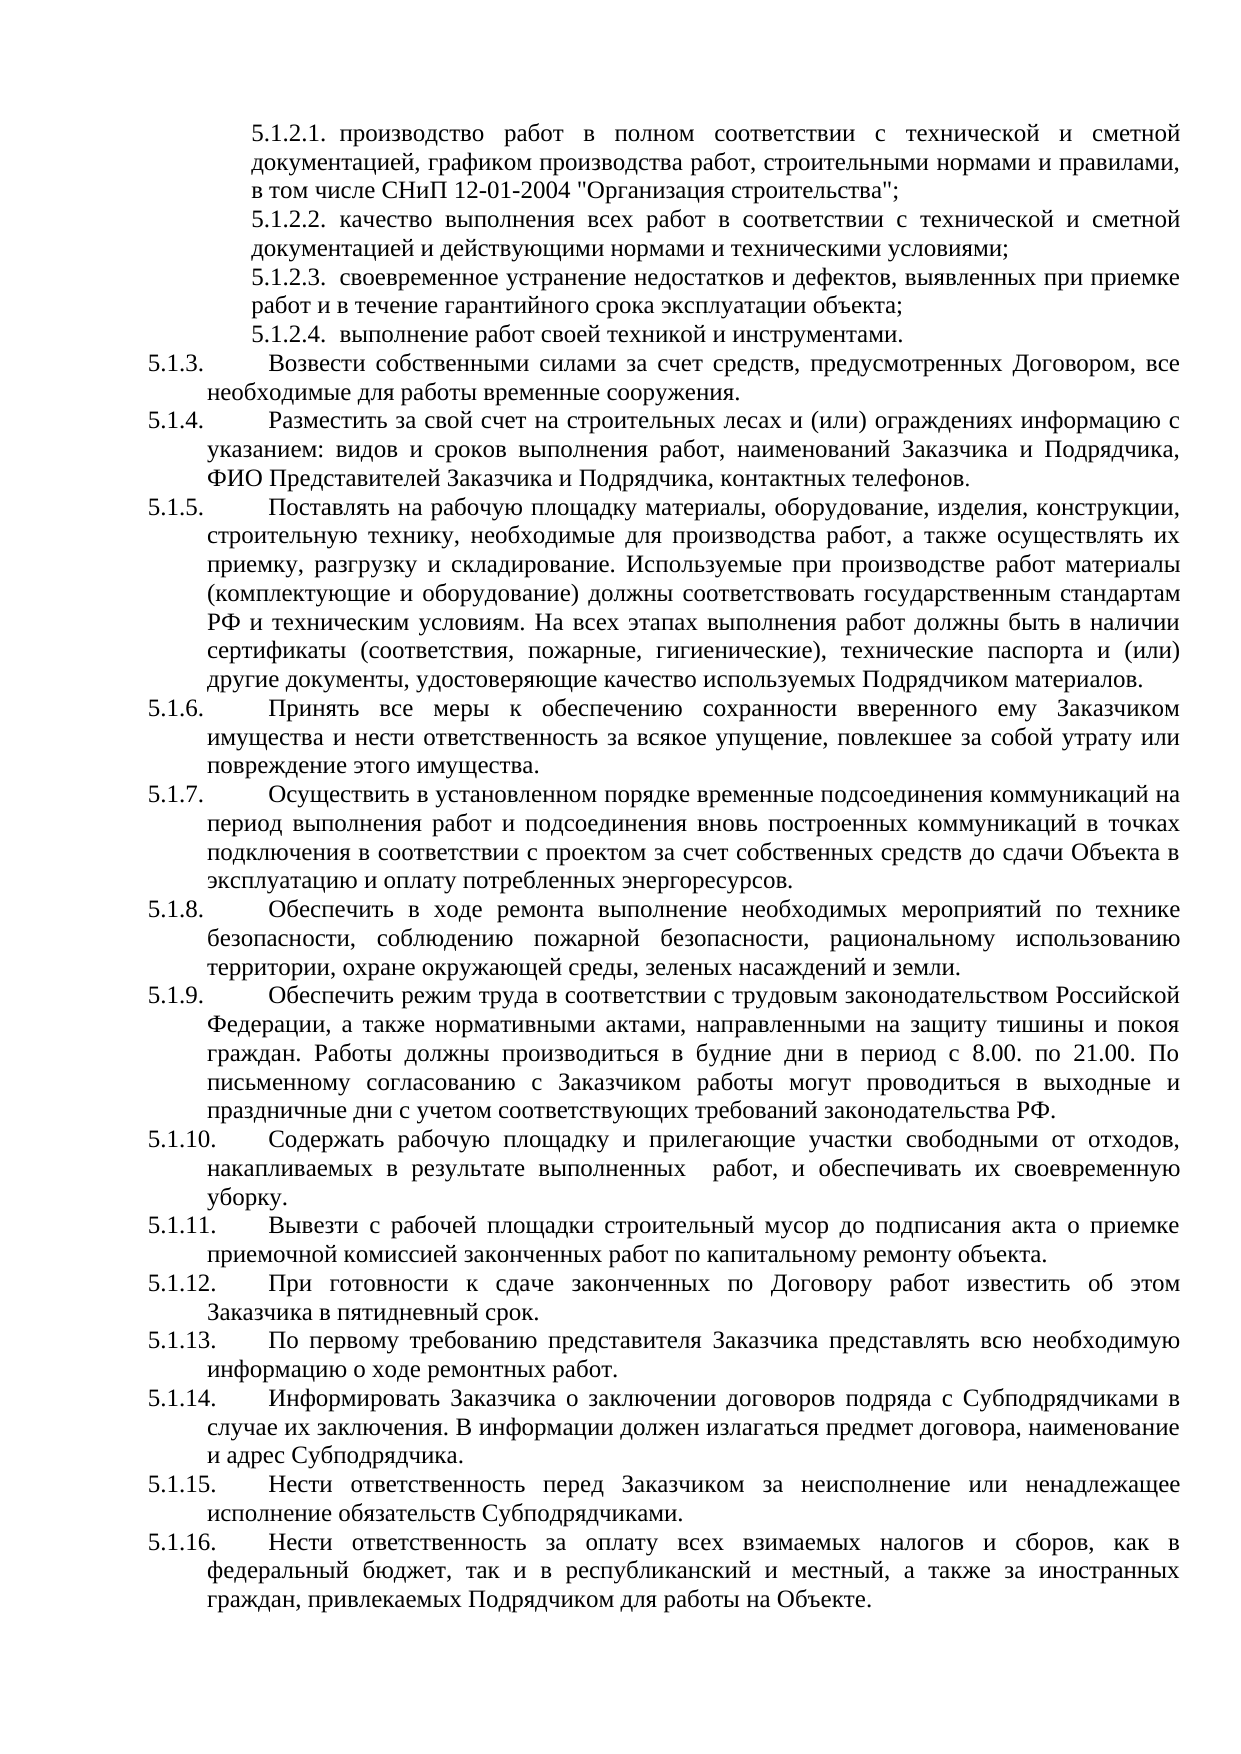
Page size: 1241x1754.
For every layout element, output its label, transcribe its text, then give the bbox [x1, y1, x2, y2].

list Информировать Заказчика о заключении договоров подряда с Субподрядчиками в случае их заключения. В информации должен излагаться предмет договора, наименование и адрес Субподрядчика. [148, 1383, 1181, 1469]
list качество выполнения всех работ в соответствии с технической и сметной документацией и действующими нормами и техническими условиями; [251, 204, 1181, 262]
list Нести ответственность за оплату всех взимаемых налогов и сборов, как в федеральный бюджет, так и в республиканский и местный, а также за иностранных граждан, привлекаемых Подрядчиком для работы на Объекте. [148, 1527, 1181, 1613]
list Принять все меры к обеспечению сохранности вверенного ему Заказчиком имущества и нести ответственность за всякое упущение, повлекшее за собой утрату или повреждение этого имущества. [148, 693, 1181, 779]
list Обеспечить режим труда в соответствии с трудовым законодательством Российской Федерации, а также нормативными актами, направленными на защиту тишины и покоя граждан. Работы должны производиться в будние дни в период с 8.00. по 21.00. По письменному согласованию с Заказчиком работы могут проводиться в выходные и праздничные дни с учетом соответствующих требований законодательства РФ. [148, 981, 1181, 1124]
list Разместить за свой счет на строительных лесах и (или) ограждениях информацию с указанием: видов и сроков выполнения работ, наименований Заказчика и Подрядчика, ФИО Представителей Заказчика и Подрядчика, контактных телефонов. [148, 406, 1181, 492]
list По первому требованию представителя Заказчика представлять всю необходимую информацию о ходе ремонтных работ. [148, 1326, 1181, 1383]
list выполнение работ своей техникой и инструментами. [251, 319, 1181, 348]
list Вывезти с рабочей площадки строительный мусор до подписания акта о приемке приемочной комиссией законченных работ по капитальному ремонту объекта. [148, 1211, 1181, 1268]
list Осуществить в установленном порядке временные подсоединения коммуникаций на период выполнения работ и подсоединения вновь построенных коммуникаций в точках подключения в соответствии с проектом за счет собственных средств до сдачи Объекта в эксплуатацию и оплату потребленных энергоресурсов. [148, 779, 1181, 894]
list своевременное устранение недостатков и дефектов, выявленных при приемке работ и в течение гарантийного срока эксплуатации объекта; [251, 262, 1181, 319]
list Обеспечить в ходе ремонта выполнение необходимых мероприятий по технике безопасности, соблюдению пожарной безопасности, рациональному использованию территории, охране окружающей среды, зеленых насаждений и земли. [148, 894, 1181, 981]
list Содержать рабочую площадку и прилегающие участки свободными от отходов, накапливаемых в результате выполненных работ, и обеспечивать их своевременную уборку. [148, 1124, 1181, 1211]
list Возвести собственными силами за счет средств, предусмотренных Договором, все необходимые для работы временные сооружения. [148, 348, 1181, 406]
list Нести ответственность перед Заказчиком за неисполнение или ненадлежащее исполнение обязательств Субподрядчиками. [148, 1469, 1181, 1527]
list Поставлять на рабочую площадку материалы, оборудование, изделия, конструкции, строительную технику, необходимые для производства работ, а также осуществлять их приемку, разгрузку и складирование. Используемые при производстве работ материалы (комплектующие и оборудование) должны соответствовать государственным стандартам РФ и техническим условиям. На всех этапах выполнения работ должны быть в наличии сертификаты (соответствия, пожарные, гигиенические), технические паспорта и (или) другие документы, удостоверяющие качество используемых Подрядчиком материалов. [148, 492, 1181, 693]
list При готовности к сдаче законченных по Договору работ известить об этом Заказчика в пятидневный срок. [148, 1268, 1181, 1326]
list производство работ в полном соответствии с технической и сметной документацией, графиком производства работ, строительными нормами и правилами, в том числе СНиП 12-01-2004 "Организация строительства"; [251, 118, 1181, 204]
